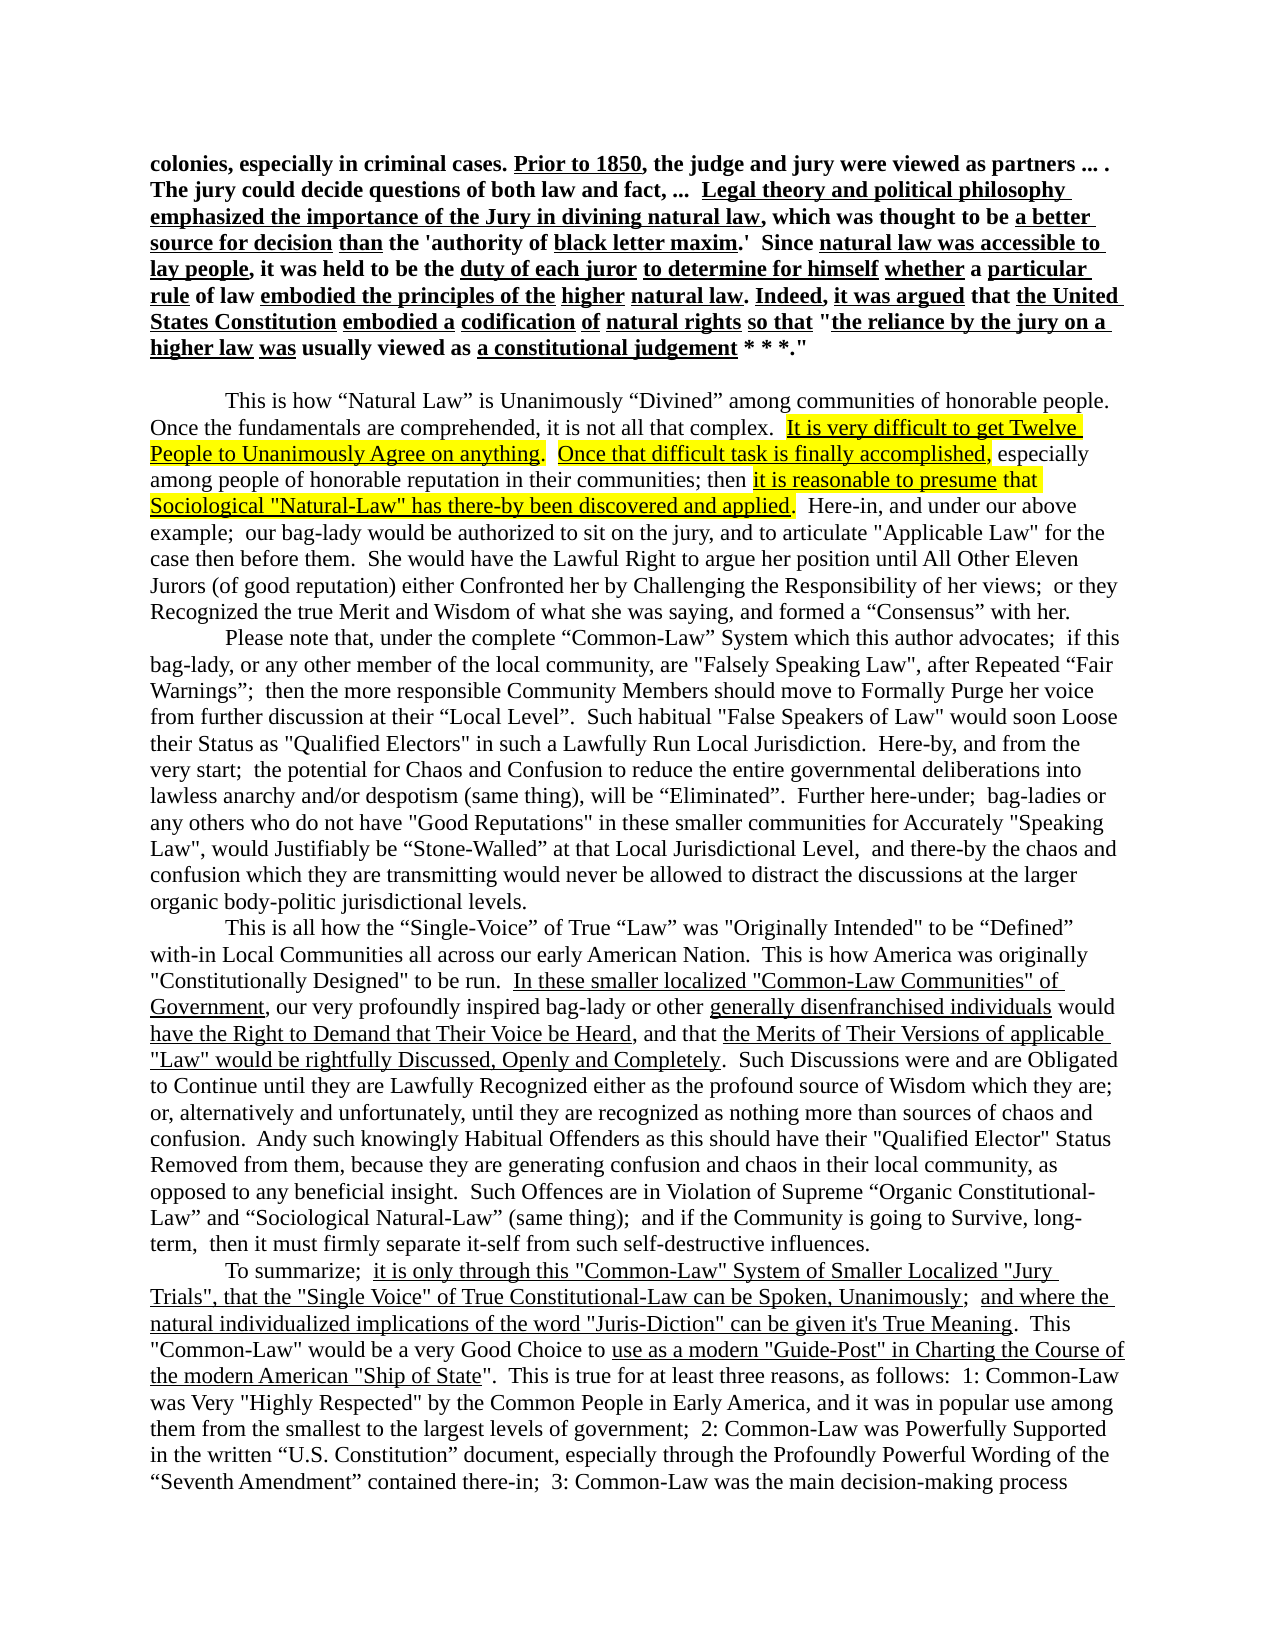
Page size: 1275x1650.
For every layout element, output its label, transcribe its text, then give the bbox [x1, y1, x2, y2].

text This is all how the “Single-Voice” of True “Law” was "Originally Intended" to be “Defined” with-in Local Communities all across our early American Nation. This is how America was originally "Constitutionally Designed" to be run. In these smaller localized "Common-Law Communities" of Government, our very profoundly inspired bag-lady or other generally disenfranchised individuals would have the Right to Demand that Their Voice be Heard, and that the Merits of Their Versions of applicable "Law" would be rightfully Discussed, Openly and Completely. Such Discussions were and are Obligated to Continue until they are Lawfully Recognized either as the profound source of Wisdom which they are; or, alternatively and unfortunately, until they are recognized as nothing more than sources of chaos and confusion. Andy such knowingly Habitual Offenders as this should have their "Qualified Elector" Status Removed from them, because they are generating confusion and chaos in their local community, as opposed to any beneficial insight. Such Offences are in Violation of Supreme “Organic Constitutional-Law” and “Sociological Natural-Law” (same thing); and if the Community is going to Survive, long-term, then it must firmly separate it-self from such self-destructive influences. [150, 914, 1125, 1257]
text colonies, especially in criminal cases. Prior to 1850, the judge and jury were viewed as partners ... . The jury could decide questions of both law and fact, ... Legal theory and political philosophy emphasized the importance of the Jury in divining natural law, which was thought to be a better source for decision than the 'authority of black letter maxim.' Since natural law was accessible to lay people, it was held to be the duty of each juror to determine for himself whether a particular rule of law embodied the principles of the higher natural law. Indeed, it was argued that the United States Constitution embodied a codification of natural rights so that "the reliance by the jury on a higher law was usually viewed as a constitutional judgement * * *." [150, 150, 1125, 361]
text To summarize; it is only through this "Common-Law" System of Smaller Localized "Jury Trials", that the "Single Voice" of True Constitutional-Law can be Spoken, Unanimously; and where the natural individualized implications of the word "Juris-Diction" can be given it's True Meaning. This "Common-Law" would be a very Good Choice to use as a modern "Guide-Post" in Charting the Course of the modern American "Ship of State". This is true for at least three reasons, as follows: 1: Common-Law was Very "Highly Respected" by the Common People in Early America, and it was in popular use among them from the smallest to the largest levels of government; 2: Common-Law was Powerfully Supported in the written “U.S. Constitution” document, especially through the Profoundly Powerful Wording of the “Seventh Amendment” contained there-in; 3: Common-Law was the main decision-making process [150, 1257, 1125, 1494]
text This is how “Natural Law” is Unanimously “Divined” among communities of honorable people. Once the fundamentals are comprehended, it is not all that complex. It is very difficult to get Twelve People to Unanimously Agree on anything. Once that difficult task is finally accomplished, especially among people of honorable reputation in their communities; then it is reasonable to presume that Sociological "Natural-Law" has there-by been discovered and applied. Here-in, and under our above example; our bag-lady would be authorized to sit on the jury, and to articulate "Applicable Law" for the case then before them. She would have the Lawful Right to argue her position until All Other Eleven Jurors (of good reputation) either Confronted her by Challenging the Responsibility of her views; or they Recognized the true Merit and Wisdom of what she was saying, and formed a “Consensus” with her. Please note that, under the complete “Common-Law” System which this author advocates; if this bag-lady, or any other member of the local community, are "Falsely Speaking Law", after Repeated “Fair Warnings”; then the more responsible Community Members should move to Formally Purge her voice from further discussion at their “Local Level”. Such habitual "False Speakers of Law" would soon Loose their Status as "Qualified Electors" in such a Lawfully Run Local Jurisdiction. Here-by, and from the very start; the potential for Chaos and Confusion to reduce the entire governmental deliberations into lawless anarchy and/or despotism (same thing), will be “Eliminated”. Further here-under; bag-ladies or any others who do not have "Good Reputations" in these smaller communities for Accurately "Speaking Law", would Justifiably be “Stone-Walled” at that Local Jurisdictional Level, and there-by the chaos and confusion which they are transmitting would never be allowed to distract the discussions at the larger organic body-politic jurisdictional levels. [150, 387, 1125, 914]
